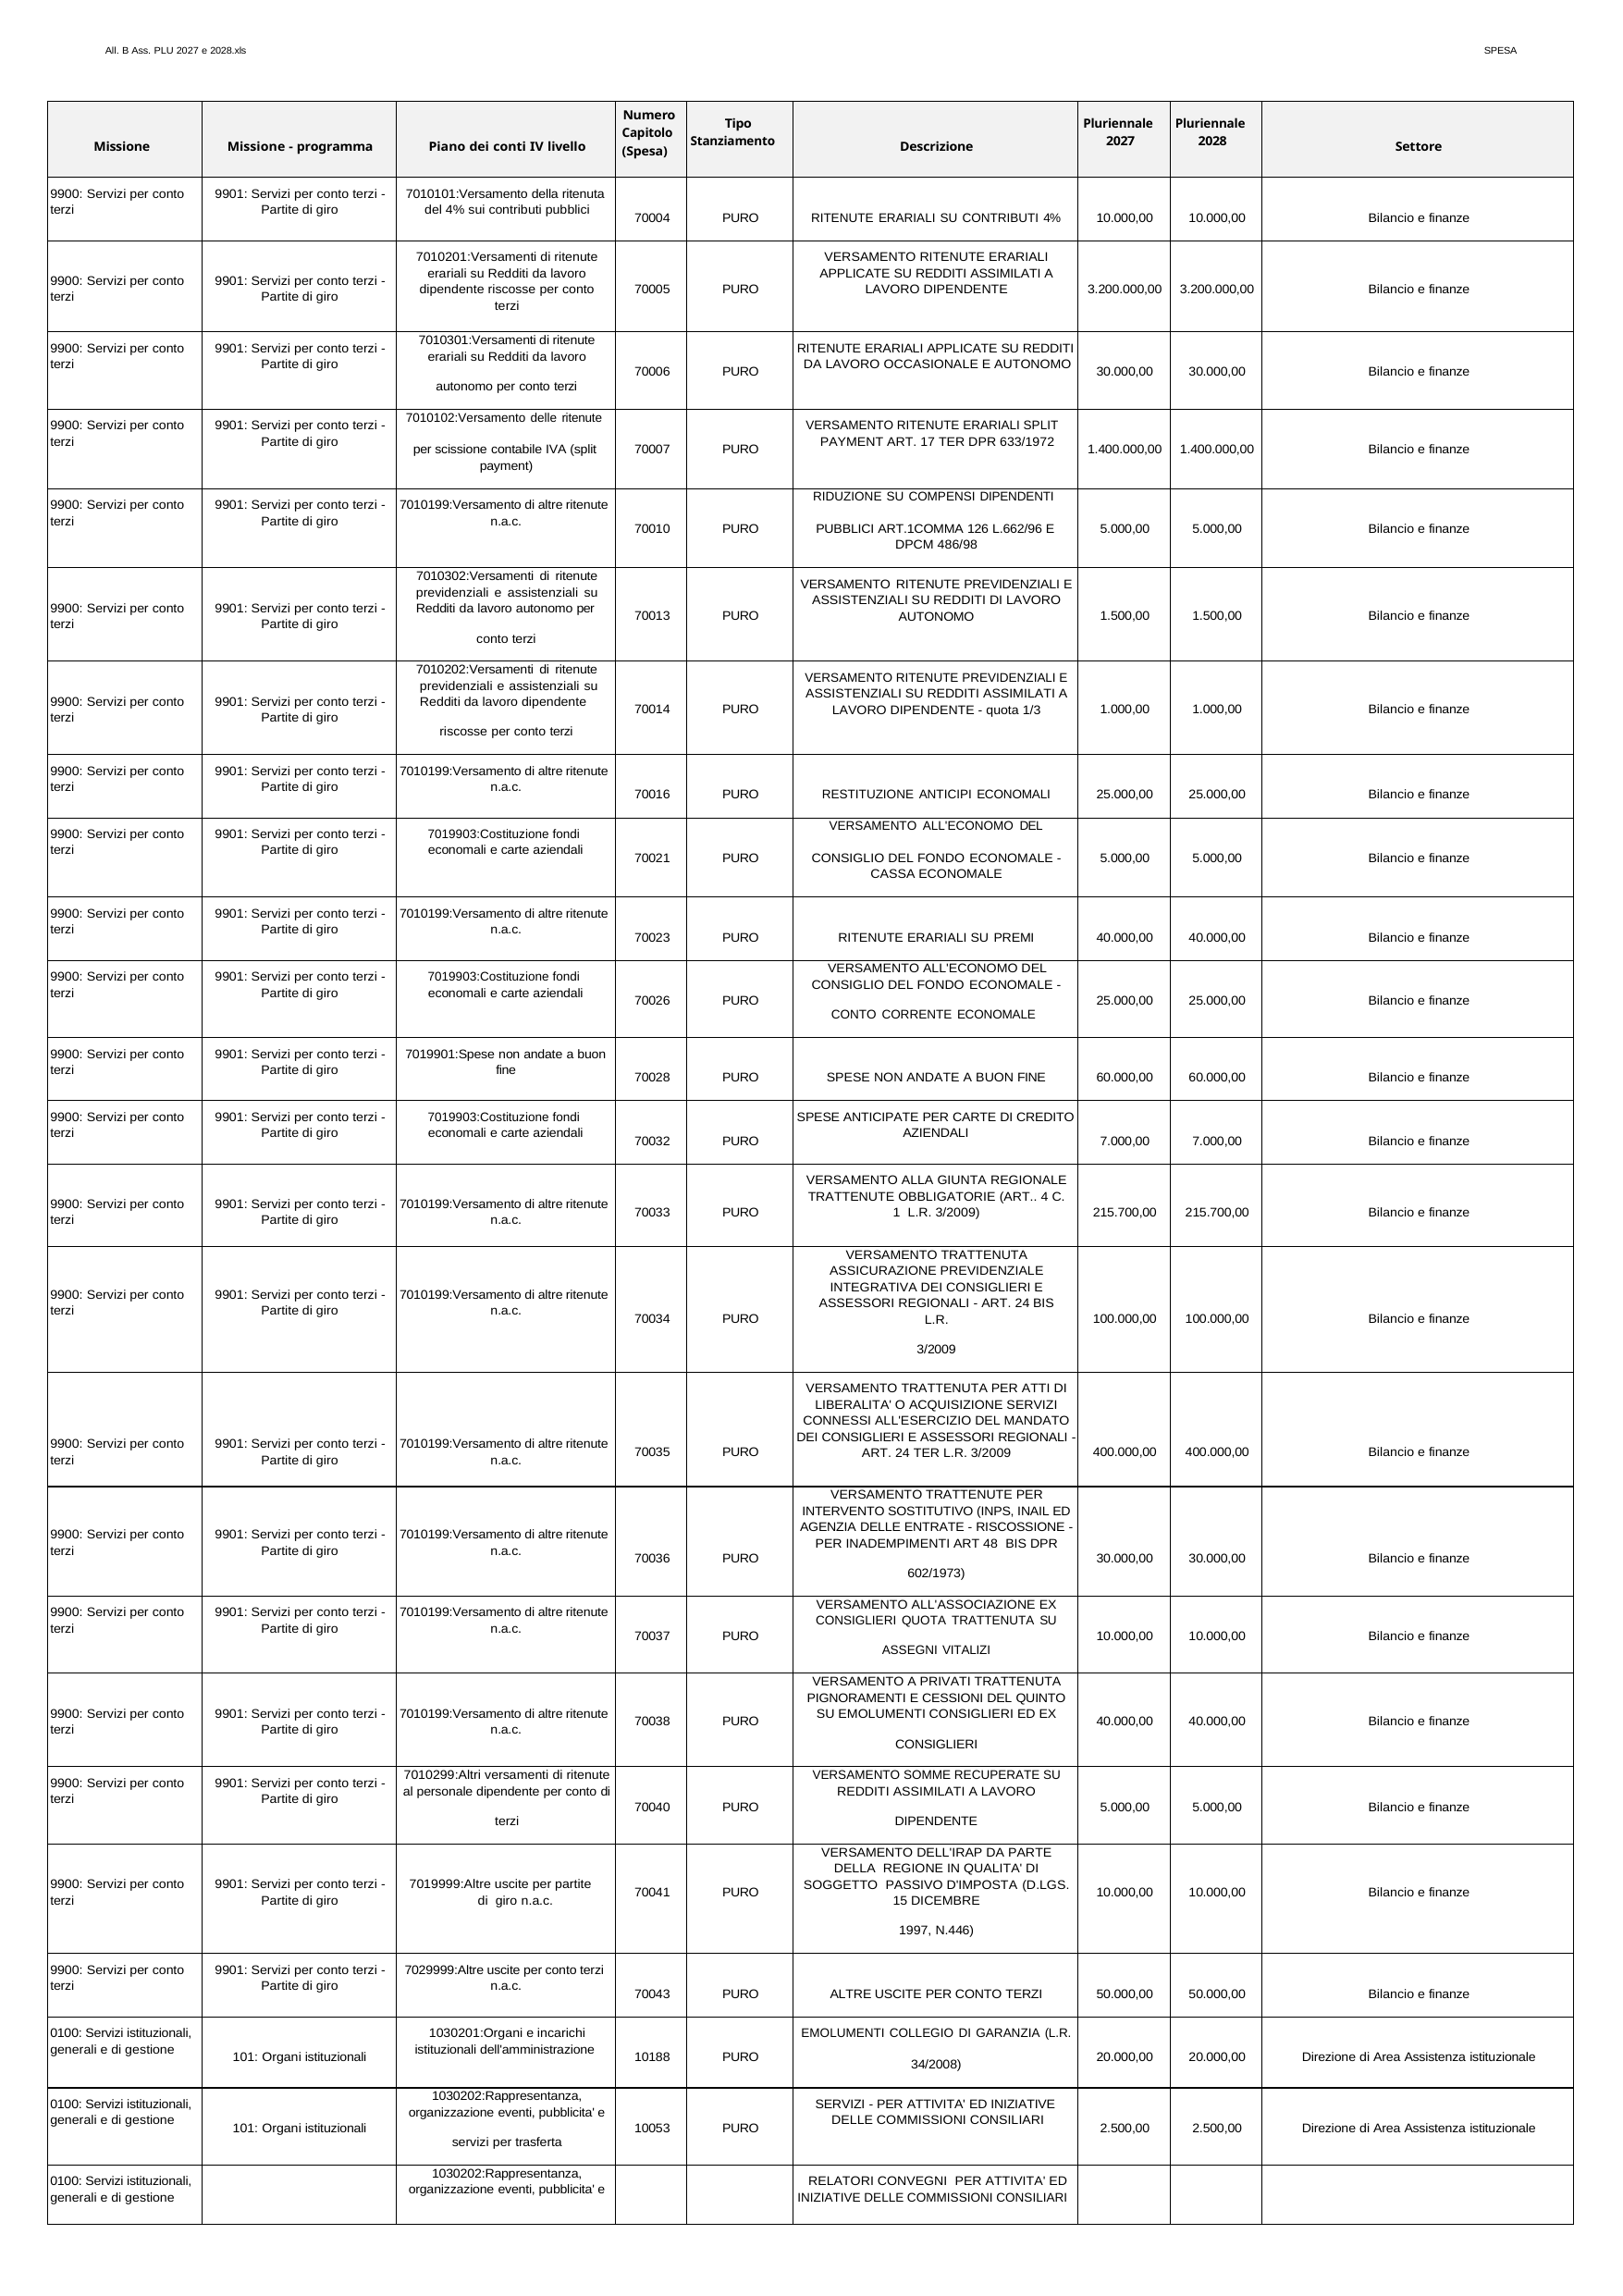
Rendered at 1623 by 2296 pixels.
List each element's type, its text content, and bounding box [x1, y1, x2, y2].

table_cell 10053 [616, 2089, 686, 2165]
table_cell 70010 [616, 489, 686, 567]
table_cell VERSAMENTO RITENUTE PREVIDENZIALI E ASSISTENZIALI SU REDDITI ASSIMILATI A LAVORO DIPENDENTE - quota 1/3 [793, 661, 1077, 754]
table_cell 25.000,00 [1171, 961, 1261, 1037]
table_cell Bilancio e finanze [1262, 961, 1573, 1037]
table_cell PURO [687, 961, 793, 1037]
table_cell Bilancio e finanze [1262, 1597, 1573, 1673]
table_cell 70033 [616, 1165, 686, 1246]
table_cell SPESE NON ANDATE A BUON FINE [793, 1038, 1077, 1100]
table_cell 7010199:Versamento di altre ritenute n.a.c. [397, 489, 615, 567]
table_cell 7019903:Costituzione fondi economali e carte aziendali [397, 961, 615, 1037]
table_cell Bilancio e finanze [1262, 1247, 1573, 1372]
table_cell 9900: Servizi per conto terzi [48, 1673, 202, 1766]
table_cell PURO [687, 819, 793, 896]
table_cell 10.000,00 [1171, 1845, 1261, 1953]
table_cell 9901: Servizi per conto terzi - Partite di giro [203, 178, 396, 240]
table_cell 60.000,00 [1171, 1038, 1261, 1100]
table_cell 9900: Servizi per conto terzi [48, 1597, 202, 1673]
table_cell 70013 [616, 568, 686, 660]
table_cell 30.000,00 [1078, 1487, 1170, 1596]
table_cell Bilancio e finanze [1262, 1845, 1573, 1953]
table_cell 1.400.000,00 [1171, 410, 1261, 488]
table_cell 9900: Servizi per conto terzi [48, 961, 202, 1037]
table_cell 9900: Servizi per conto terzi [48, 1954, 202, 2016]
table_cell VERSAMENTO TRATTENUTA PER ATTI DI LIBERALITA' O ACQUISIZIONE SERVIZI CONNESSI ALL'ESERCIZIO DEL MANDATO DEI CONSIGLIERI E ASSESSORI REGIONALI - ART. 24 TER L.R. 3/2009 [793, 1373, 1077, 1486]
table_cell [687, 2166, 793, 2223]
table_cell VERSAMENTO TRATTENUTA ASSICURAZIONE PREVIDENZIALE INTEGRATIVA DEI CONSIGLIERI E ASSESSORI REGIONALI - ART. 24 BIS L.R. 3/2009 [793, 1247, 1077, 1372]
table_cell 0100: Servizi istituzionali, generali e di gestione [48, 2166, 202, 2223]
table_cell 7010199:Versamento di altre ritenute n.a.c. [397, 1487, 615, 1596]
table_cell 50.000,00 [1078, 1954, 1170, 2016]
table_cell 70038 [616, 1673, 686, 1766]
table_header Descrizione [793, 102, 1077, 177]
table_cell 2.500,00 [1171, 2089, 1261, 2165]
table_cell 70034 [616, 1247, 686, 1372]
table_cell 70021 [616, 819, 686, 896]
table_cell 1.500,00 [1078, 568, 1170, 660]
table_cell Bilancio e finanze [1262, 1767, 1573, 1844]
table_cell 7010199:Versamento di altre ritenute n.a.c. [397, 1165, 615, 1246]
table_header Tipo Stanziamento [687, 102, 793, 177]
table_header Pluriennale 2027 [1078, 102, 1170, 177]
table_cell 70004 [616, 178, 686, 240]
table_cell 9900: Servizi per conto terzi [48, 489, 202, 567]
table_cell 7010301:Versamenti di ritenute erariali su Redditi da lavoro autonomo per conto terzi [397, 332, 615, 409]
table_cell 215.700,00 [1171, 1165, 1261, 1246]
table_cell 7019999:Altre uscite per partite di giro n.a.c. [397, 1845, 615, 1953]
table_cell 70026 [616, 961, 686, 1037]
table_cell 5.000,00 [1078, 1767, 1170, 1844]
table_cell 9900: Servizi per conto terzi [48, 1247, 202, 1372]
table_cell Bilancio e finanze [1262, 568, 1573, 660]
table_cell 1030201:Organi e incarichi istituzionali dell'amministrazione [397, 2018, 615, 2087]
table_cell Bilancio e finanze [1262, 1101, 1573, 1163]
table_cell 400.000,00 [1171, 1373, 1261, 1486]
table_cell 9900: Servizi per conto terzi [48, 568, 202, 660]
table_cell 7010202:Versamenti di ritenute previdenziali e assistenziali su Redditi da lavoro dipendente riscosse per conto terzi [397, 661, 615, 754]
table_cell 40.000,00 [1078, 897, 1170, 959]
table_header Piano dei conti IV livello [397, 102, 615, 177]
table_cell 70032 [616, 1101, 686, 1163]
table_cell [1078, 2166, 1170, 2223]
table_cell 9901: Servizi per conto terzi - Partite di giro [203, 1673, 396, 1766]
table_cell PURO [687, 1954, 793, 2016]
table_cell 70037 [616, 1597, 686, 1673]
table_cell 3.200.000,00 [1078, 241, 1170, 331]
table_cell Bilancio e finanze [1262, 755, 1573, 817]
table_cell 40.000,00 [1171, 897, 1261, 959]
table_cell 7010302:Versamenti di ritenute previdenziali e assistenziali su Redditi da lavoro autonomo per conto terzi [397, 568, 615, 660]
table_cell 9901: Servizi per conto terzi - Partite di giro [203, 241, 396, 331]
table_cell Bilancio e finanze [1262, 332, 1573, 409]
table_cell 10.000,00 [1078, 1845, 1170, 1953]
table_cell 9900: Servizi per conto terzi [48, 1487, 202, 1596]
table_cell 9900: Servizi per conto terzi [48, 1101, 202, 1163]
table_cell 9901: Servizi per conto terzi - Partite di giro [203, 1038, 396, 1100]
table_cell PURO [687, 1845, 793, 1953]
table_cell 9901: Servizi per conto terzi - Partite di giro [203, 1487, 396, 1596]
table_cell PURO [687, 332, 793, 409]
table_cell 9901: Servizi per conto terzi - Partite di giro [203, 332, 396, 409]
table_cell [1262, 2166, 1573, 2223]
table_cell Bilancio e finanze [1262, 1487, 1573, 1596]
table_cell VERSAMENTO RITENUTE ERARIALI SPLIT PAYMENT ART. 17 TER DPR 633/1972 [793, 410, 1077, 488]
table_cell 9901: Servizi per conto terzi - Partite di giro [203, 897, 396, 959]
table_cell [203, 2166, 396, 2223]
table_cell 9900: Servizi per conto terzi [48, 1038, 202, 1100]
table_cell PURO [687, 2018, 793, 2087]
table_cell 7010199:Versamento di altre ritenute n.a.c. [397, 1247, 615, 1372]
table_cell 1.500,00 [1171, 568, 1261, 660]
table_cell 7019903:Costituzione fondi economali e carte aziendali [397, 819, 615, 896]
table_cell 20.000,00 [1171, 2018, 1261, 2087]
table_cell Bilancio e finanze [1262, 819, 1573, 896]
table_cell 215.700,00 [1078, 1165, 1170, 1246]
table_cell PURO [687, 1597, 793, 1673]
table_cell 9901: Servizi per conto terzi - Partite di giro [203, 1767, 396, 1844]
table_cell 9901: Servizi per conto terzi - Partite di giro [203, 489, 396, 567]
table_cell 40.000,00 [1078, 1673, 1170, 1766]
table_cell 101: Organi istituzionali [203, 2089, 396, 2165]
table_cell Bilancio e finanze [1262, 1373, 1573, 1486]
table_cell 9900: Servizi per conto terzi [48, 241, 202, 331]
table_cell ALTRE USCITE PER CONTO TERZI [793, 1954, 1077, 2016]
table_cell 9901: Servizi per conto terzi - Partite di giro [203, 1597, 396, 1673]
table_cell VERSAMENTO A PRIVATI TRATTENUTA PIGNORAMENTI E CESSIONI DEL QUINTO SU EMOLUMENTI CONSIGLIERI ED EX CONSIGLIERI [793, 1673, 1077, 1766]
table_cell EMOLUMENTI COLLEGIO DI GARANZIA (L.R. 34/2008) [793, 2018, 1077, 2087]
table_cell PURO [687, 410, 793, 488]
table_cell [1171, 2166, 1261, 2223]
table_cell 50.000,00 [1171, 1954, 1261, 2016]
table_cell RITENUTE ERARIALI SU CONTRIBUTI 4% [793, 178, 1077, 240]
table_cell 30.000,00 [1171, 1487, 1261, 1596]
table_cell VERSAMENTO ALLA GIUNTA REGIONALE TRATTENUTE OBBLIGATORIE (ART.. 4 C. 1 L.R. 3/2009) [793, 1165, 1077, 1246]
table_cell 7010199:Versamento di altre ritenute n.a.c. [397, 1373, 615, 1486]
table_cell 100.000,00 [1171, 1247, 1261, 1372]
table_cell 9900: Servizi per conto terzi [48, 755, 202, 817]
table_cell Bilancio e finanze [1262, 1165, 1573, 1246]
table_cell 7019901:Spese non andate a buon fine [397, 1038, 615, 1100]
table_cell Bilancio e finanze [1262, 1673, 1573, 1766]
table_cell Bilancio e finanze [1262, 897, 1573, 959]
table_cell 9900: Servizi per conto terzi [48, 332, 202, 409]
table_cell 9901: Servizi per conto terzi - Partite di giro [203, 1845, 396, 1953]
table_cell PURO [687, 1673, 793, 1766]
table_cell 9901: Servizi per conto terzi - Partite di giro [203, 1247, 396, 1372]
table_cell 7010199:Versamento di altre ritenute n.a.c. [397, 1597, 615, 1673]
table_cell 10.000,00 [1078, 1597, 1170, 1673]
table_cell 7.000,00 [1171, 1101, 1261, 1163]
table_cell 9901: Servizi per conto terzi - Partite di giro [203, 1165, 396, 1246]
table_header Settore [1262, 102, 1573, 177]
table_header Numero Capitolo (Spesa) [616, 102, 686, 177]
table_cell 25.000,00 [1078, 755, 1170, 817]
table_cell 70006 [616, 332, 686, 409]
table_cell PURO [687, 897, 793, 959]
table_cell 70028 [616, 1038, 686, 1100]
table_cell 9900: Servizi per conto terzi [48, 897, 202, 959]
table_cell 9900: Servizi per conto terzi [48, 819, 202, 896]
table_cell PURO [687, 1373, 793, 1486]
table_cell PURO [687, 1247, 793, 1372]
table_cell RELATORI CONVEGNI PER ATTIVITA' ED INIZIATIVE DELLE COMMISSIONI CONSILIARI [793, 2166, 1077, 2223]
table_cell Bilancio e finanze [1262, 241, 1573, 331]
table_cell 7010299:Altri versamenti di ritenute al personale dipendente per conto di terzi [397, 1767, 615, 1844]
table_cell PURO [687, 178, 793, 240]
table_cell 3.200.000,00 [1171, 241, 1261, 331]
table_cell PURO [687, 1165, 793, 1246]
table_cell PURO [687, 568, 793, 660]
table_cell 9900: Servizi per conto terzi [48, 1767, 202, 1844]
table_cell 70014 [616, 661, 686, 754]
table_cell 5.000,00 [1171, 819, 1261, 896]
table_cell 40.000,00 [1171, 1673, 1261, 1766]
table_cell 7010199:Versamento di altre ritenute n.a.c. [397, 897, 615, 959]
table_cell 7010199:Versamento di altre ritenute n.a.c. [397, 1673, 615, 1766]
table_cell 60.000,00 [1078, 1038, 1170, 1100]
table_cell SPESE ANTICIPATE PER CARTE DI CREDITO AZIENDALI [793, 1101, 1077, 1163]
table_cell PURO [687, 661, 793, 754]
table_cell Bilancio e finanze [1262, 1954, 1573, 2016]
table_cell 10.000,00 [1171, 1597, 1261, 1673]
table_cell Direzione di Area Assistenza istituzionale [1262, 2018, 1573, 2087]
table_cell 100.000,00 [1078, 1247, 1170, 1372]
table_cell VERSAMENTO DELL'IRAP DA PARTE DELLA REGIONE IN QUALITA' DI SOGGETTO PASSIVO D'IMPOSTA (D.LGS. 15 DICEMBRE 1997, N.446) [793, 1845, 1077, 1953]
table_cell 9901: Servizi per conto terzi - Partite di giro [203, 568, 396, 660]
table_header Pluriennale 2028 [1171, 102, 1261, 177]
table_cell 101: Organi istituzionali [203, 2018, 396, 2087]
table_cell 1030202:Rappresentanza, organizzazione eventi, pubblicita' e servizi per trasferta [397, 2089, 615, 2165]
table_cell 25.000,00 [1171, 755, 1261, 817]
table_cell PURO [687, 2089, 793, 2165]
table_cell 70036 [616, 1487, 686, 1596]
table_cell 7029999:Altre uscite per conto terzi n.a.c. [397, 1954, 615, 2016]
table_cell 9901: Servizi per conto terzi - Partite di giro [203, 1101, 396, 1163]
table_cell 7010201:Versamenti di ritenute erariali su Redditi da lavoro dipendente riscosse per conto terzi [397, 241, 615, 331]
table_cell 9901: Servizi per conto terzi - Partite di giro [203, 961, 396, 1037]
table_cell 70043 [616, 1954, 686, 2016]
table_cell 70041 [616, 1845, 686, 1953]
table_cell 30.000,00 [1078, 332, 1170, 409]
table_cell Bilancio e finanze [1262, 178, 1573, 240]
table_cell 70005 [616, 241, 686, 331]
table_cell PURO [687, 1101, 793, 1163]
table_cell 9900: Servizi per conto terzi [48, 178, 202, 240]
table_cell 70007 [616, 410, 686, 488]
table_cell 5.000,00 [1171, 1767, 1261, 1844]
table_cell 7.000,00 [1078, 1101, 1170, 1163]
table_cell 9901: Servizi per conto terzi - Partite di giro [203, 755, 396, 817]
table_cell 2.500,00 [1078, 2089, 1170, 2165]
table_cell 25.000,00 [1078, 961, 1170, 1037]
table_cell VERSAMENTO ALL'ASSOCIAZIONE EX CONSIGLIERI QUOTA TRATTENUTA SU ASSEGNI VITALIZI [793, 1597, 1077, 1673]
table_cell 9900: Servizi per conto terzi [48, 661, 202, 754]
table_header Missione - programma [203, 102, 396, 177]
table_cell Bilancio e finanze [1262, 489, 1573, 567]
table_cell 1.400.000,00 [1078, 410, 1170, 488]
table_cell 1.000,00 [1171, 661, 1261, 754]
table_cell 1030202:Rappresentanza, organizzazione eventi, pubblicita' e [397, 2166, 615, 2223]
table_cell 70035 [616, 1373, 686, 1486]
table_cell Bilancio e finanze [1262, 661, 1573, 754]
table_cell 9901: Servizi per conto terzi - Partite di giro [203, 1954, 396, 2016]
table_cell [616, 2166, 686, 2223]
table_cell 7019903:Costituzione fondi economali e carte aziendali [397, 1101, 615, 1163]
table_cell 70040 [616, 1767, 686, 1844]
table_cell RIDUZIONE SU COMPENSI DIPENDENTI PUBBLICI ART.1COMMA 126 L.662/96 E DPCM 486/98 [793, 489, 1077, 567]
table_cell VERSAMENTO ALL'ECONOMO DEL CONSIGLIO DEL FONDO ECONOMALE - CONTO CORRENTE ECONOMALE [793, 961, 1077, 1037]
table_cell VERSAMENTO RITENUTE PREVIDENZIALI E ASSISTENZIALI SU REDDITI DI LAVORO AUTONOMO [793, 568, 1077, 660]
table_cell PURO [687, 489, 793, 567]
table_cell 10.000,00 [1171, 178, 1261, 240]
table_cell 10.000,00 [1078, 178, 1170, 240]
table_cell VERSAMENTO RITENUTE ERARIALI APPLICATE SU REDDITI ASSIMILATI A LAVORO DIPENDENTE [793, 241, 1077, 331]
table_cell 7010102:Versamento delle ritenute per scissione contabile IVA (split payment) [397, 410, 615, 488]
table_cell 9900: Servizi per conto terzi [48, 1165, 202, 1246]
table_cell Bilancio e finanze [1262, 1038, 1573, 1100]
table_cell PURO [687, 1038, 793, 1100]
table_cell SERVIZI - PER ATTIVITA' ED INIZIATIVE DELLE COMMISSIONI CONSILIARI [793, 2089, 1077, 2165]
table_cell 20.000,00 [1078, 2018, 1170, 2087]
table_header Missione [48, 102, 202, 177]
table_cell 5.000,00 [1171, 489, 1261, 567]
table_cell 400.000,00 [1078, 1373, 1170, 1486]
table_cell 5.000,00 [1078, 489, 1170, 567]
table_cell RESTITUZIONE ANTICIPI ECONOMALI [793, 755, 1077, 817]
table_cell PURO [687, 1487, 793, 1596]
table_cell VERSAMENTO ALL'ECONOMO DEL CONSIGLIO DEL FONDO ECONOMALE - CASSA ECONOMALE [793, 819, 1077, 896]
table_cell VERSAMENTO SOMME RECUPERATE SU REDDITI ASSIMILATI A LAVORO DIPENDENTE [793, 1767, 1077, 1844]
table_cell Bilancio e finanze [1262, 410, 1573, 488]
table_cell 9900: Servizi per conto terzi [48, 410, 202, 488]
table_cell PURO [687, 241, 793, 331]
table_cell Direzione di Area Assistenza istituzionale [1262, 2089, 1573, 2165]
table_cell PURO [687, 755, 793, 817]
table_cell 0100: Servizi istituzionali, generali e di gestione [48, 2018, 202, 2087]
table_cell 70023 [616, 897, 686, 959]
table_cell 7010199:Versamento di altre ritenute n.a.c. [397, 755, 615, 817]
table_cell 10188 [616, 2018, 686, 2087]
table_cell 30.000,00 [1171, 332, 1261, 409]
table_cell 9900: Servizi per conto terzi [48, 1373, 202, 1486]
table_cell 5.000,00 [1078, 819, 1170, 896]
table_cell 9901: Servizi per conto terzi - Partite di giro [203, 661, 396, 754]
table_cell VERSAMENTO TRATTENUTE PER INTERVENTO SOSTITUTIVO (INPS, INAIL ED AGENZIA DELLE ENTRATE - RISCOSSIONE - PER INADEMPIMENTI ART 48 BIS DPR 602/1973) [793, 1487, 1077, 1596]
table_cell PURO [687, 1767, 793, 1844]
table_cell RITENUTE ERARIALI SU PREMI [793, 897, 1077, 959]
table_cell 9900: Servizi per conto terzi [48, 1845, 202, 1953]
table_cell RITENUTE ERARIALI APPLICATE SU REDDITI DA LAVORO OCCASIONALE E AUTONOMO [793, 332, 1077, 409]
table_cell 9901: Servizi per conto terzi - Partite di giro [203, 819, 396, 896]
table_cell 9901: Servizi per conto terzi - Partite di giro [203, 1373, 396, 1486]
table_cell 70016 [616, 755, 686, 817]
table_cell 9901: Servizi per conto terzi - Partite di giro [203, 410, 396, 488]
table_cell 1.000,00 [1078, 661, 1170, 754]
table_cell 0100: Servizi istituzionali, generali e di gestione [48, 2089, 202, 2165]
table_cell 7010101:Versamento della ritenuta del 4% sui contributi pubblici [397, 178, 615, 240]
